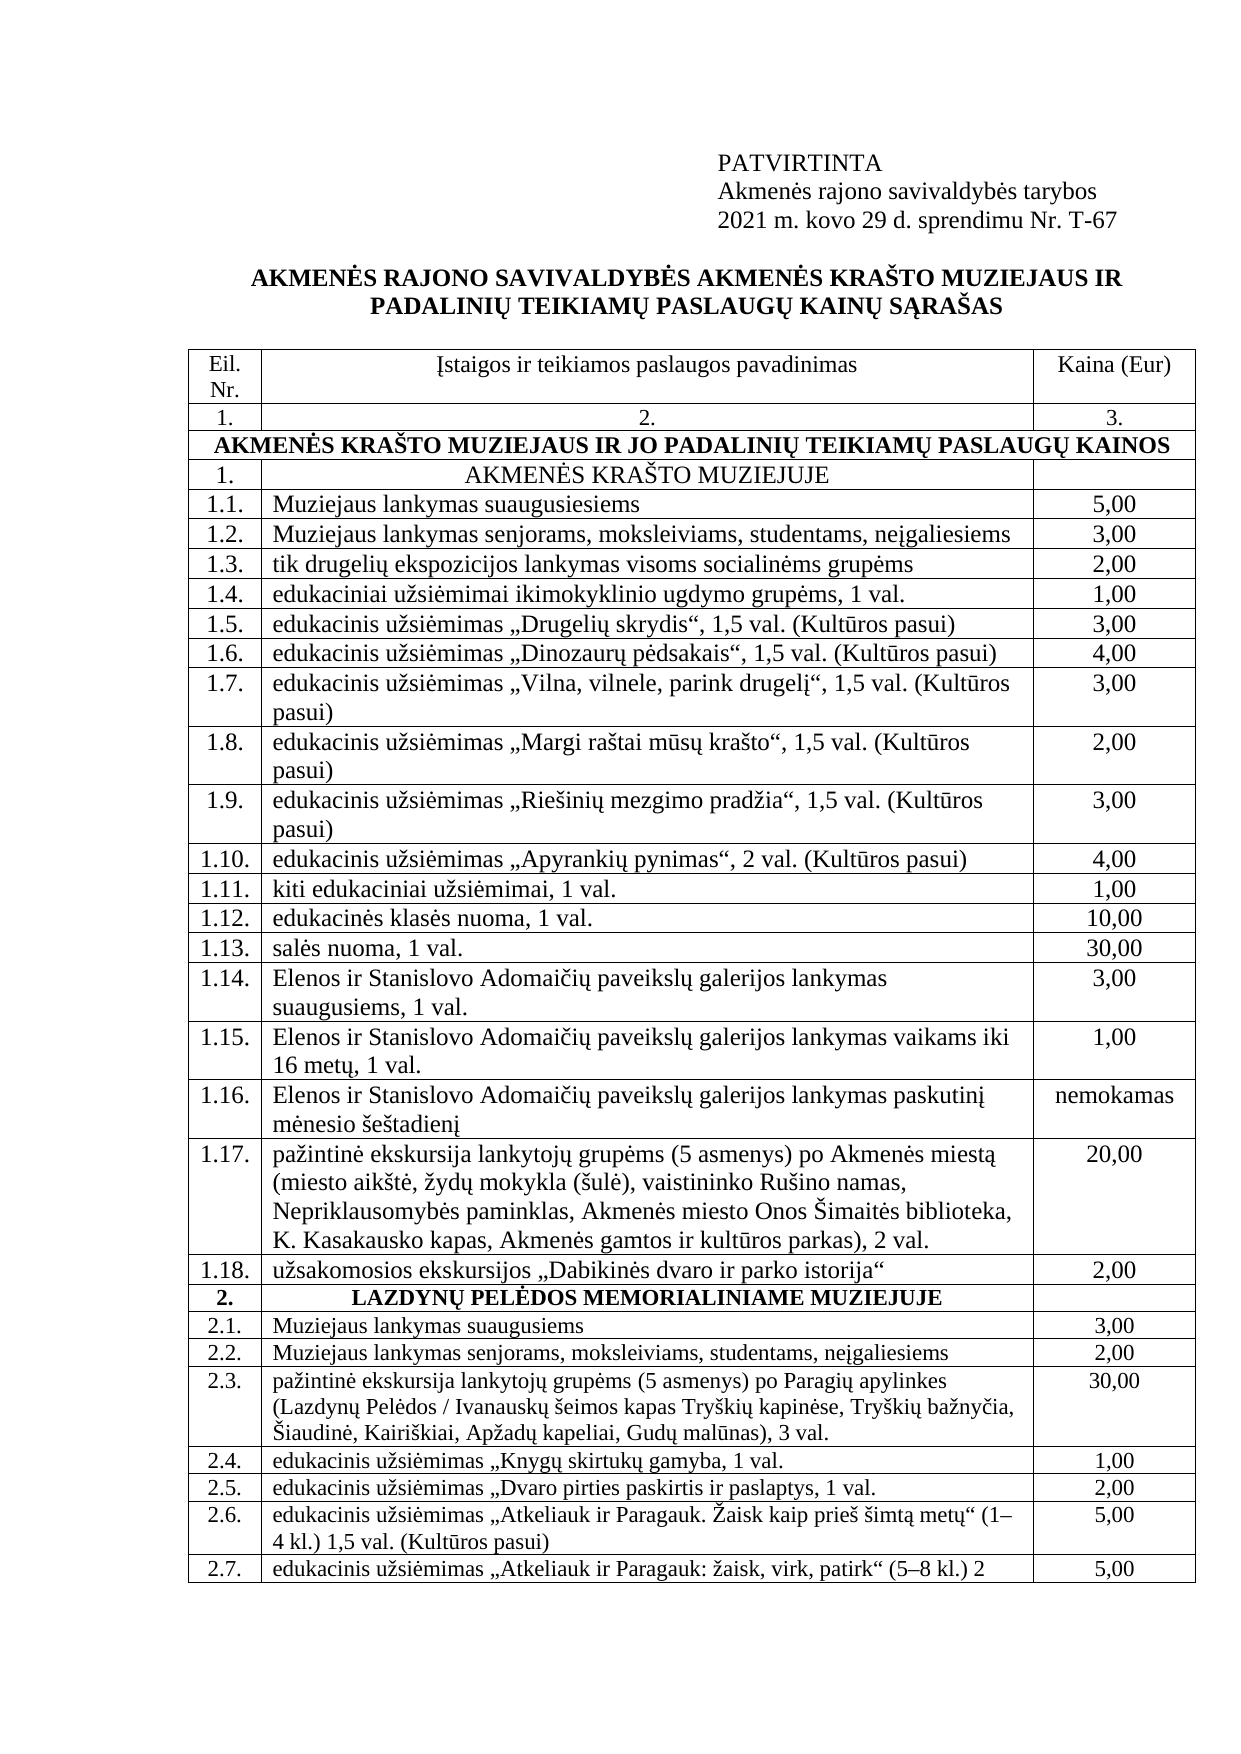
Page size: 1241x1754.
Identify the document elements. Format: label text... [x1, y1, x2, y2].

table_cell 2,00 [1034, 549, 1195, 578]
table_cell AKMENĖS KRAŠTO MUZIEJUJE [262, 460, 1033, 488]
table_cell 1.7. [189, 668, 261, 726]
table_cell edukaciniai užsiėmimai ikimokyklinio ugdymo grupėms, 1 val. [262, 579, 1033, 608]
table_cell 4,00 [1034, 639, 1195, 667]
table_cell Muziejaus lankymas senjorams, moksleiviams, studentams, neįgaliesiems [262, 1339, 1033, 1366]
table_header Eil. Nr. [189, 350, 261, 403]
table_cell 2,00 [1034, 1339, 1195, 1366]
table_cell 3,00 [1034, 668, 1195, 726]
table_cell 5,00 [1034, 1502, 1195, 1554]
table_cell 3,00 [1034, 609, 1195, 637]
table_cell edukacinis užsiėmimas „Dvaro pirties paskirtis ir paslaptys, 1 val. [262, 1474, 1033, 1501]
table_cell salės nuoma, 1 val. [262, 933, 1033, 962]
table_header Kaina (Eur) [1034, 350, 1195, 403]
table_cell 1. [189, 404, 261, 430]
table_cell 1,00 [1034, 1447, 1195, 1473]
table_cell 1. [189, 460, 261, 488]
table_cell 1,00 [1034, 874, 1195, 902]
table_cell 1.12. [189, 904, 261, 932]
table_cell 2,00 [1034, 1255, 1195, 1283]
table_cell 3,00 [1034, 963, 1195, 1021]
table_cell 1.11. [189, 874, 261, 902]
table_cell [1034, 460, 1195, 488]
table_cell 1,00 [1034, 579, 1195, 608]
table_cell edukacinis užsiėmimas „Dinozaurų pėdsakais“, 1,5 val. (Kultūros pasui) [262, 639, 1033, 667]
table_cell [1034, 1285, 1195, 1311]
table_cell 1.14. [189, 963, 261, 1021]
table_cell edukacinis užsiėmimas „Atkeliauk ir Paragauk: žaisk, virk, patirk“ (5–8 kl.) 2 [262, 1555, 1033, 1582]
table_cell 2,00 [1034, 1474, 1195, 1501]
table_cell edukacinis užsiėmimas „Knygų skirtukų gamyba, 1 val. [262, 1447, 1033, 1473]
table_cell 2. [262, 404, 1033, 430]
table_cell 2.4. [189, 1447, 261, 1473]
table_cell Elenos ir Stanislovo Adomaičių paveikslų galerijos lankymas vaikams iki 16 metų, 1 val. [262, 1022, 1033, 1079]
table_cell 3,00 [1034, 785, 1195, 843]
table_cell 20,00 [1034, 1139, 1195, 1254]
table_cell Elenos ir Stanislovo Adomaičių paveikslų galerijos lankymas suaugusiems, 1 val. [262, 963, 1033, 1021]
table_cell 1.1. [189, 490, 261, 518]
table_cell 1.15. [189, 1022, 261, 1079]
table_cell 1.2. [189, 519, 261, 548]
table_cell 10,00 [1034, 904, 1195, 932]
table_cell 1.5. [189, 609, 261, 637]
table_cell 30,00 [1034, 933, 1195, 962]
table_cell 3,00 [1034, 519, 1195, 548]
text 2021 m. kovo 29 d. sprendimu Nr. T-67 [582, 205, 1196, 234]
table_cell edukacinis užsiėmimas „Vilna, vilnele, parink drugelį“, 1,5 val. (Kultūros pasui) [262, 668, 1033, 726]
table_cell AKMENĖS KRAŠTO MUZIEJAUS IR JO PADALINIŲ TEIKIAMŲ PASLAUGŲ KAINOS [189, 431, 1195, 459]
text Akmenės rajono savivaldybės tarybos [717, 176, 1196, 205]
text PATVIRTINTA [582, 148, 1196, 176]
table_cell 5,00 [1034, 490, 1195, 518]
table_cell 4,00 [1034, 844, 1195, 873]
table_cell 1.16. [189, 1080, 261, 1138]
table_cell 3,00 [1034, 1312, 1195, 1338]
table_cell kiti edukaciniai užsiėmimai, 1 val. [262, 874, 1033, 902]
table_cell 2.6. [189, 1502, 261, 1554]
table_cell edukacinis užsiėmimas „Margi raštai mūsų krašto“, 1,5 val. (Kultūros pasui) [262, 727, 1033, 784]
table_cell edukacinis užsiėmimas „Riešinių mezgimo pradžia“, 1,5 val. (Kultūros pasui) [262, 785, 1033, 843]
table_cell edukacinis užsiėmimas „Apyrankių pynimas“, 2 val. (Kultūros pasui) [262, 844, 1033, 873]
table_cell 2.5. [189, 1474, 261, 1501]
table_cell 2.1. [189, 1312, 261, 1338]
table_cell LAZDYNŲ PELĖDOS MEMORIALINIAME MUZIEJUJE [262, 1285, 1033, 1311]
table_cell 1.17. [189, 1139, 261, 1254]
table_cell 1.3. [189, 549, 261, 578]
table_cell tik drugelių ekspozicijos lankymas visoms socialinėms grupėms [262, 549, 1033, 578]
table_cell 1.4. [189, 579, 261, 608]
table_cell 1.18. [189, 1255, 261, 1283]
table_cell 2.3. [189, 1367, 261, 1446]
table_cell 1.9. [189, 785, 261, 843]
table_cell edukacinės klasės nuoma, 1 val. [262, 904, 1033, 932]
table_cell 2.7. [189, 1555, 261, 1582]
table_cell 2.2. [189, 1339, 261, 1366]
table_cell užsakomosios ekskursijos „Dabikinės dvaro ir parko istorija“ [262, 1255, 1033, 1283]
table_cell 3. [1034, 404, 1195, 430]
table_cell Muziejaus lankymas senjorams, moksleiviams, studentams, neįgaliesiems [262, 519, 1033, 548]
table_cell 1.10. [189, 844, 261, 873]
table_cell nemokamas [1034, 1080, 1195, 1138]
table_cell Muziejaus lankymas suaugusiems [262, 1312, 1033, 1338]
table_cell 1,00 [1034, 1022, 1195, 1079]
table_cell 1.6. [189, 639, 261, 667]
table_cell 2,00 [1034, 727, 1195, 784]
table_cell pažintinė ekskursija lankytojų grupėms (5 asmenys) po Paragių apylinkes (Lazdynų Pelėdos / Ivanauskų šeimos kapas Tryškių kapinėse, Tryškių bažnyčia, Šiaudinė, Kairiškiai, Apžadų kapeliai, Gudų malūnas), 3 val. [262, 1367, 1033, 1446]
table_cell Muziejaus lankymas suaugusiesiems [262, 490, 1033, 518]
text AKMENĖS RAJONO SAVIVALDYBĖS AKMENĖS KRAŠTO MUZIEJAUS IR PADALINIŲ TEIKIAMŲ PASLAUGŲ KAINŲ SĄRAŠAS [177, 263, 1196, 320]
table_cell edukacinis užsiėmimas „Drugelių skrydis“, 1,5 val. (Kultūros pasui) [262, 609, 1033, 637]
table_header Įstaigos ir teikiamos paslaugos pavadinimas [262, 350, 1033, 403]
table_cell 30,00 [1034, 1367, 1195, 1446]
table_cell edukacinis užsiėmimas „Atkeliauk ir Paragauk. Žaisk kaip prieš šimtą metų“ (1–4 kl.) 1,5 val. (Kultūros pasui) [262, 1502, 1033, 1554]
table_cell 5,00 [1034, 1555, 1195, 1582]
table_cell Elenos ir Stanislovo Adomaičių paveikslų galerijos lankymas paskutinį mėnesio šeštadienį [262, 1080, 1033, 1138]
table_cell pažintinė ekskursija lankytojų grupėms (5 asmenys) po Akmenės miestą (miesto aikštė, žydų mokykla (šulė), vaistininko Rušino namas, Nepriklausomybės paminklas, Akmenės miesto Onos Šimaitės biblioteka, K. Kasakausko kapas, Akmenės gamtos ir kultūros parkas), 2 val. [262, 1139, 1033, 1254]
table_cell 2. [189, 1285, 261, 1311]
table_cell 1.8. [189, 727, 261, 784]
table_cell 1.13. [189, 933, 261, 962]
